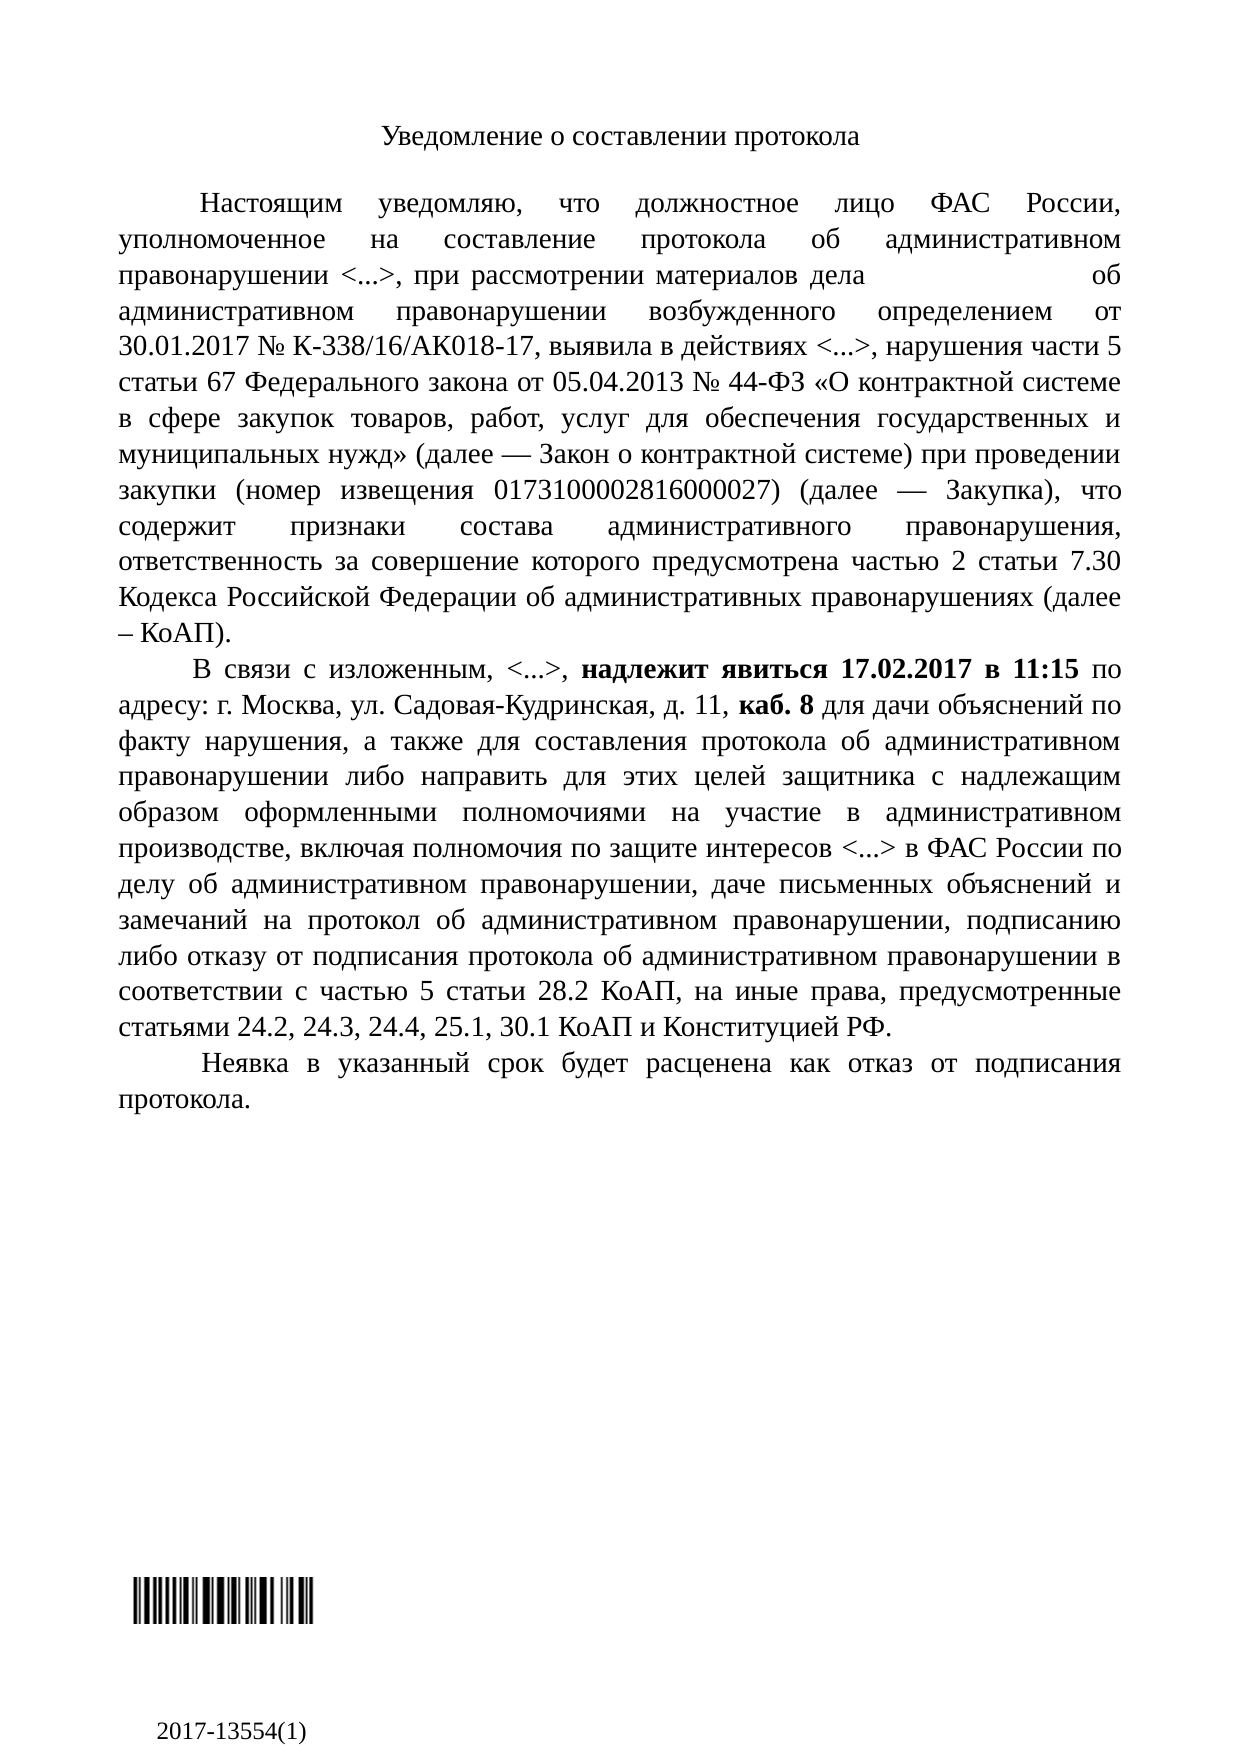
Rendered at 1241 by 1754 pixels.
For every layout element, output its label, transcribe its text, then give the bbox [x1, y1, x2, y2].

text Уведомление о составлении протокола [118, 118, 1122, 152]
picture [118, 1577, 331, 1624]
text Неявка в указанный срок будет расценена как отказ от подписания протокола. [118, 1045, 1122, 1114]
text В связи с изложенным, <...>, надлежит явиться 17.02.2017 в 11:15 по адресу: г. Москва, ул. Садовая-Кудринская, д. 11, каб. 8 для дачи объяснений по факту нарушения, а также для составления протокола об административном правонарушении либо направить для этих целей защитника с надлежащим образом оформленными полномочиями на участие в административном производстве, включая полномочия по защите интересов <...> в ФАС России по делу об административном правонарушении, даче письменных объяснений и замечаний на протокол об административном правонарушении, подписанию либо отказу от подписания протокола об административном правонарушении в соответствии с частью 5 статьи 28.2 КоАП, на иные права, предусмотренные статьями 24.2, 24.3, 24.4, 25.1, 30.1 КоАП и Конституцией РФ. [118, 651, 1122, 1043]
text Настоящим уведомляю, что должностное лицо ФАС России, уполномоченное на составление протокола об административном правонарушении <...>, при рассмотрении материалов дела об административном правонарушении возбужденного определением от 30.01.2017 № К-338/16/АК018-17, выявила в действиях <...>, нарушения части 5 статьи 67 Федерального закона от 05.04.2013 № 44-ФЗ «О контрактной системе в сфере закупок товаров, работ, услуг для обеспечения государственных и муниципальных нужд» (далее — Закон о контрактной системе) при проведении закупки (номер извещения 0173100002816000027) (далее — Закупка), что содержит признаки состава административного правонарушения, ответственность за совершение которого предусмотрена частью 2 статьи 7.30 Кодекса Российской Федерации об административных правонарушениях (далее – КоАП). [118, 185, 1122, 649]
